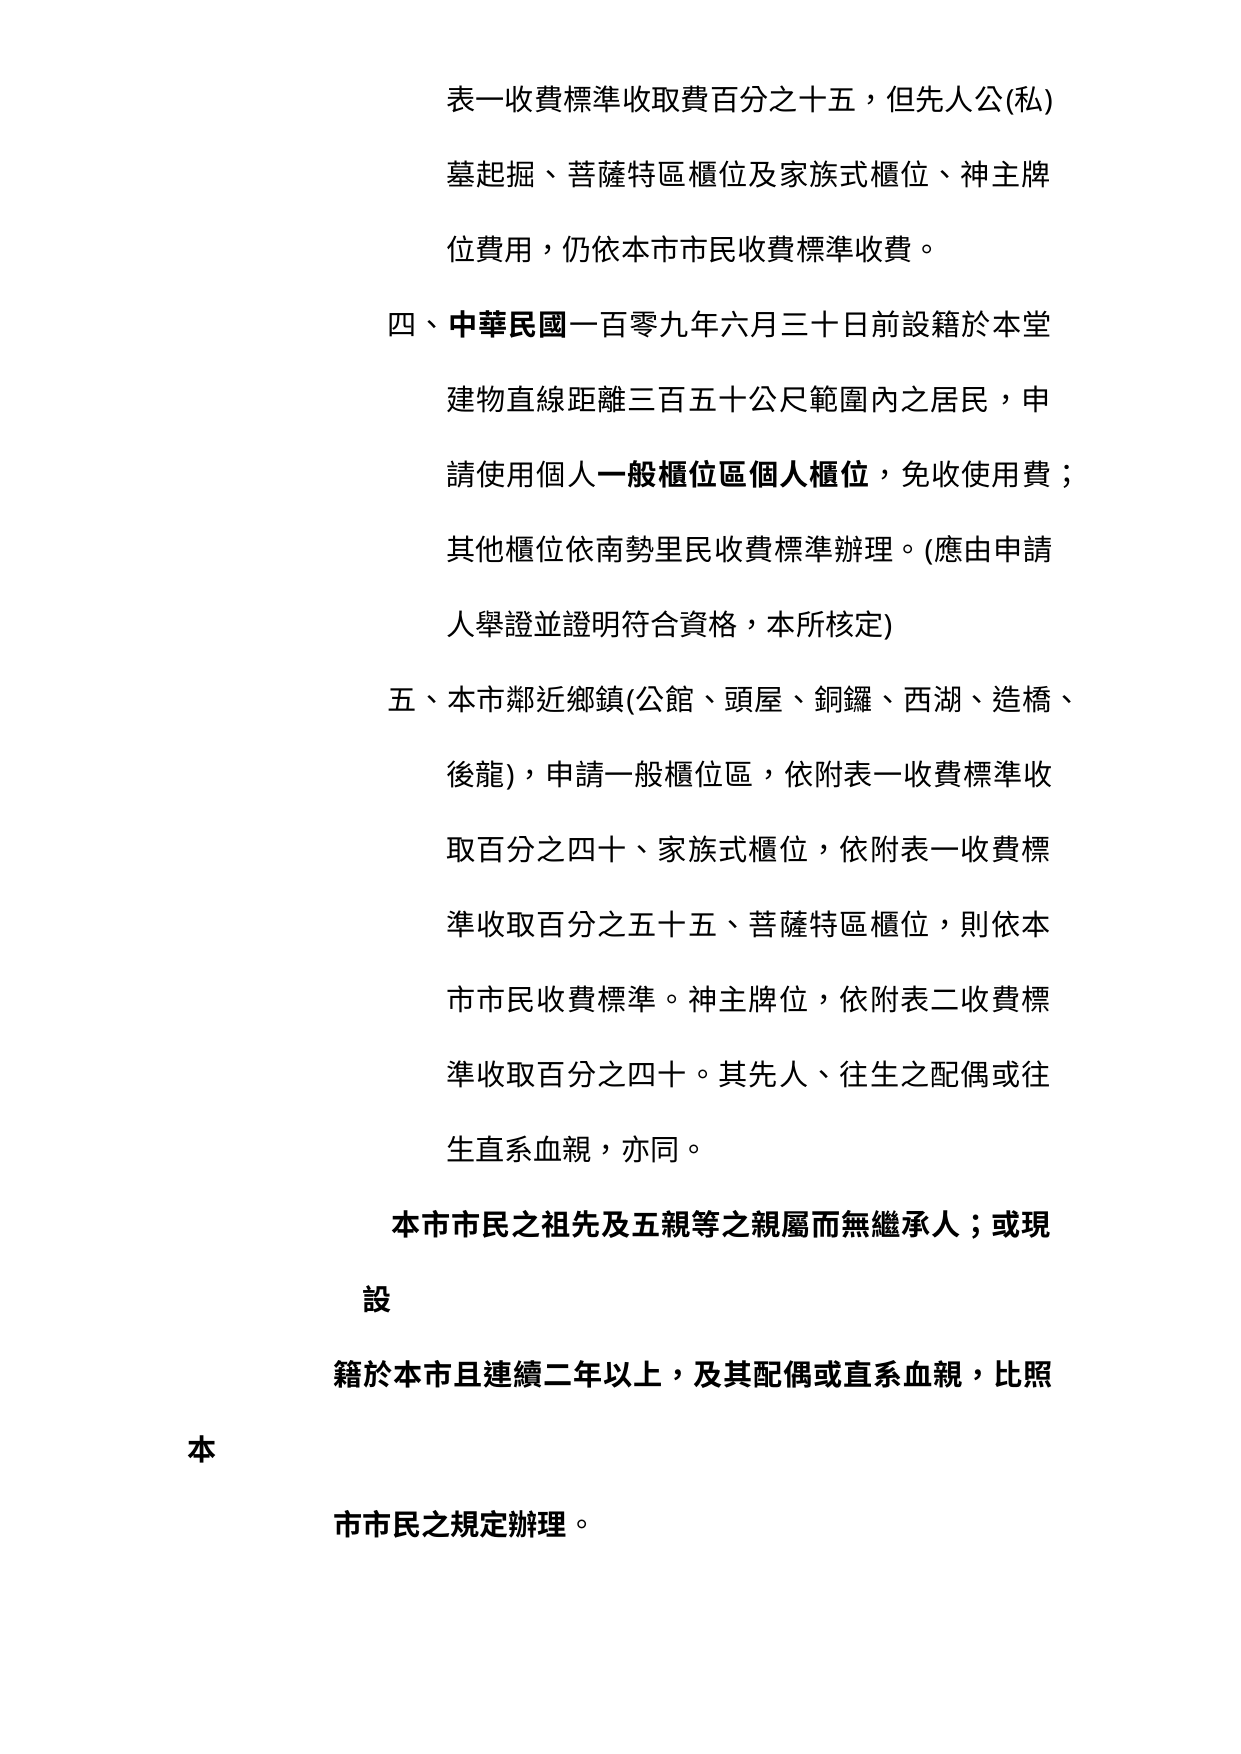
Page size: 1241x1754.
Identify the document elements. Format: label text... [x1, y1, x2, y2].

text 市市民之規定辦理。 [187, 1485, 1053, 1560]
text 籍於本市且連續二年以上，及其配偶或直系血親，比照本 [187, 1335, 1053, 1485]
text 本市市民之祖先及五親等之親屬而無繼承人；或現設 [362, 1185, 1053, 1335]
text 四、中華民國一百零九年六月三十日前設籍於本堂建物直線距離三百五十公尺範圍內之居民，申請使用個人一般櫃位區個人櫃位，免收使用費；其他櫃位依南勢里民收費標準辦理。(應由申請人舉證並證明符合資格，本所核定) [387, 285, 1053, 660]
text 表一收費標準收取費百分之十五，但先人公(私)墓起掘、菩薩特區櫃位及家族式櫃位、神主牌位費用，仍依本市市民收費標準收費。 [387, 60, 1053, 285]
text 五、本市鄰近鄉鎮(公館、頭屋、銅鑼、西湖、造橋、後龍)，申請一般櫃位區，依附表一收費標準收取百分之四十、家族式櫃位，依附表一收費標準收取百分之五十五、菩薩特區櫃位，則依本市市民收費標準。神主牌位，依附表二收費標準收取百分之四十。其先人、往生之配偶或往生直系血親，亦同。 [387, 660, 1053, 1185]
